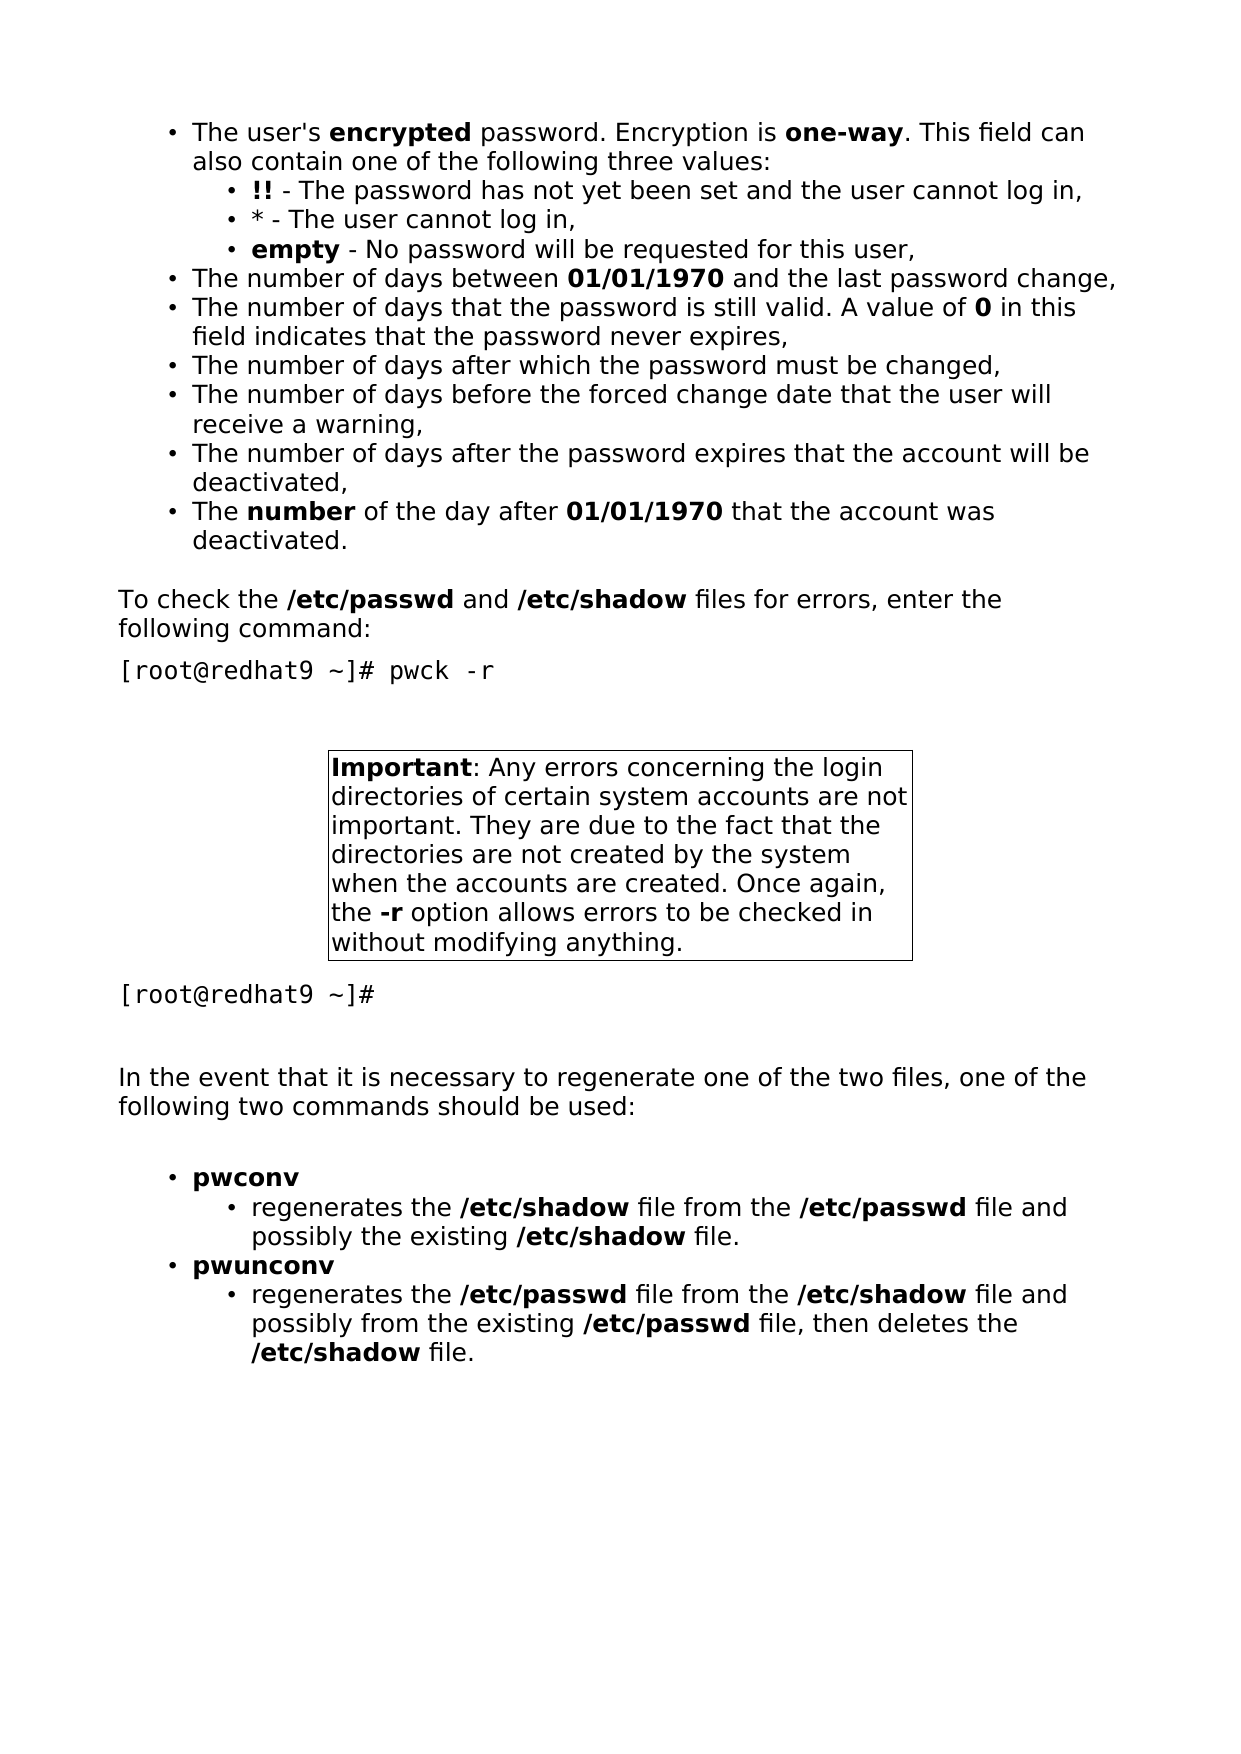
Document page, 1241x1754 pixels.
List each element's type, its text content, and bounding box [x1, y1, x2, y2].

list pwunconv [177, 1251, 1122, 1280]
list * - The user cannot log in, [236, 206, 1122, 235]
list The number of days before the forced change date that the user will receive a warning, [177, 381, 1122, 439]
list pwconv [177, 1163, 1122, 1193]
list empty - No password will be requested for this user, [236, 235, 1122, 264]
text In the event that it is necessary to regenerate one of the two files, one of the following two commands should be used: [118, 1063, 1122, 1122]
text To check the /etc/passwd and /etc/shadow files for errors, enter the following command: [118, 585, 1122, 643]
list !! - The password has not yet been set and the user cannot log in, [236, 176, 1122, 206]
list regenerates the /etc/passwd file from the /etc/shadow file and possibly from the existing /etc/passwd file, then deletes the /etc/shadow file. [236, 1280, 1122, 1368]
list The number of days that the password is still valid. A value of 0 in this field indicates that the password never expires, [177, 293, 1122, 351]
table_header Important: Any errors concerning the login directories of certain system accounts are not important. They are due to the fact that the directories are not created by the system when the accounts are created. Once again, the -r option allows errors to be checked in without modifying anything. [329, 751, 912, 960]
list The user's encrypted password. Encryption is one-way. This field can also contain one of the following three values: [177, 118, 1122, 176]
list The number of the day after 01/01/1970 that the account was deactivated. [177, 497, 1122, 556]
list regenerates the /etc/shadow file from the /etc/passwd file and possibly the existing /etc/shadow file. [236, 1193, 1122, 1251]
list The number of days between 01/01/1970 and the last password change, [177, 264, 1122, 293]
list The number of days after the password expires that the account will be deactivated, [177, 439, 1122, 497]
list The number of days after which the password must be changed, [177, 351, 1122, 381]
text [root@redhat9 ~]# pwck -r [root@redhat9 ~]# [118, 656, 1122, 1010]
